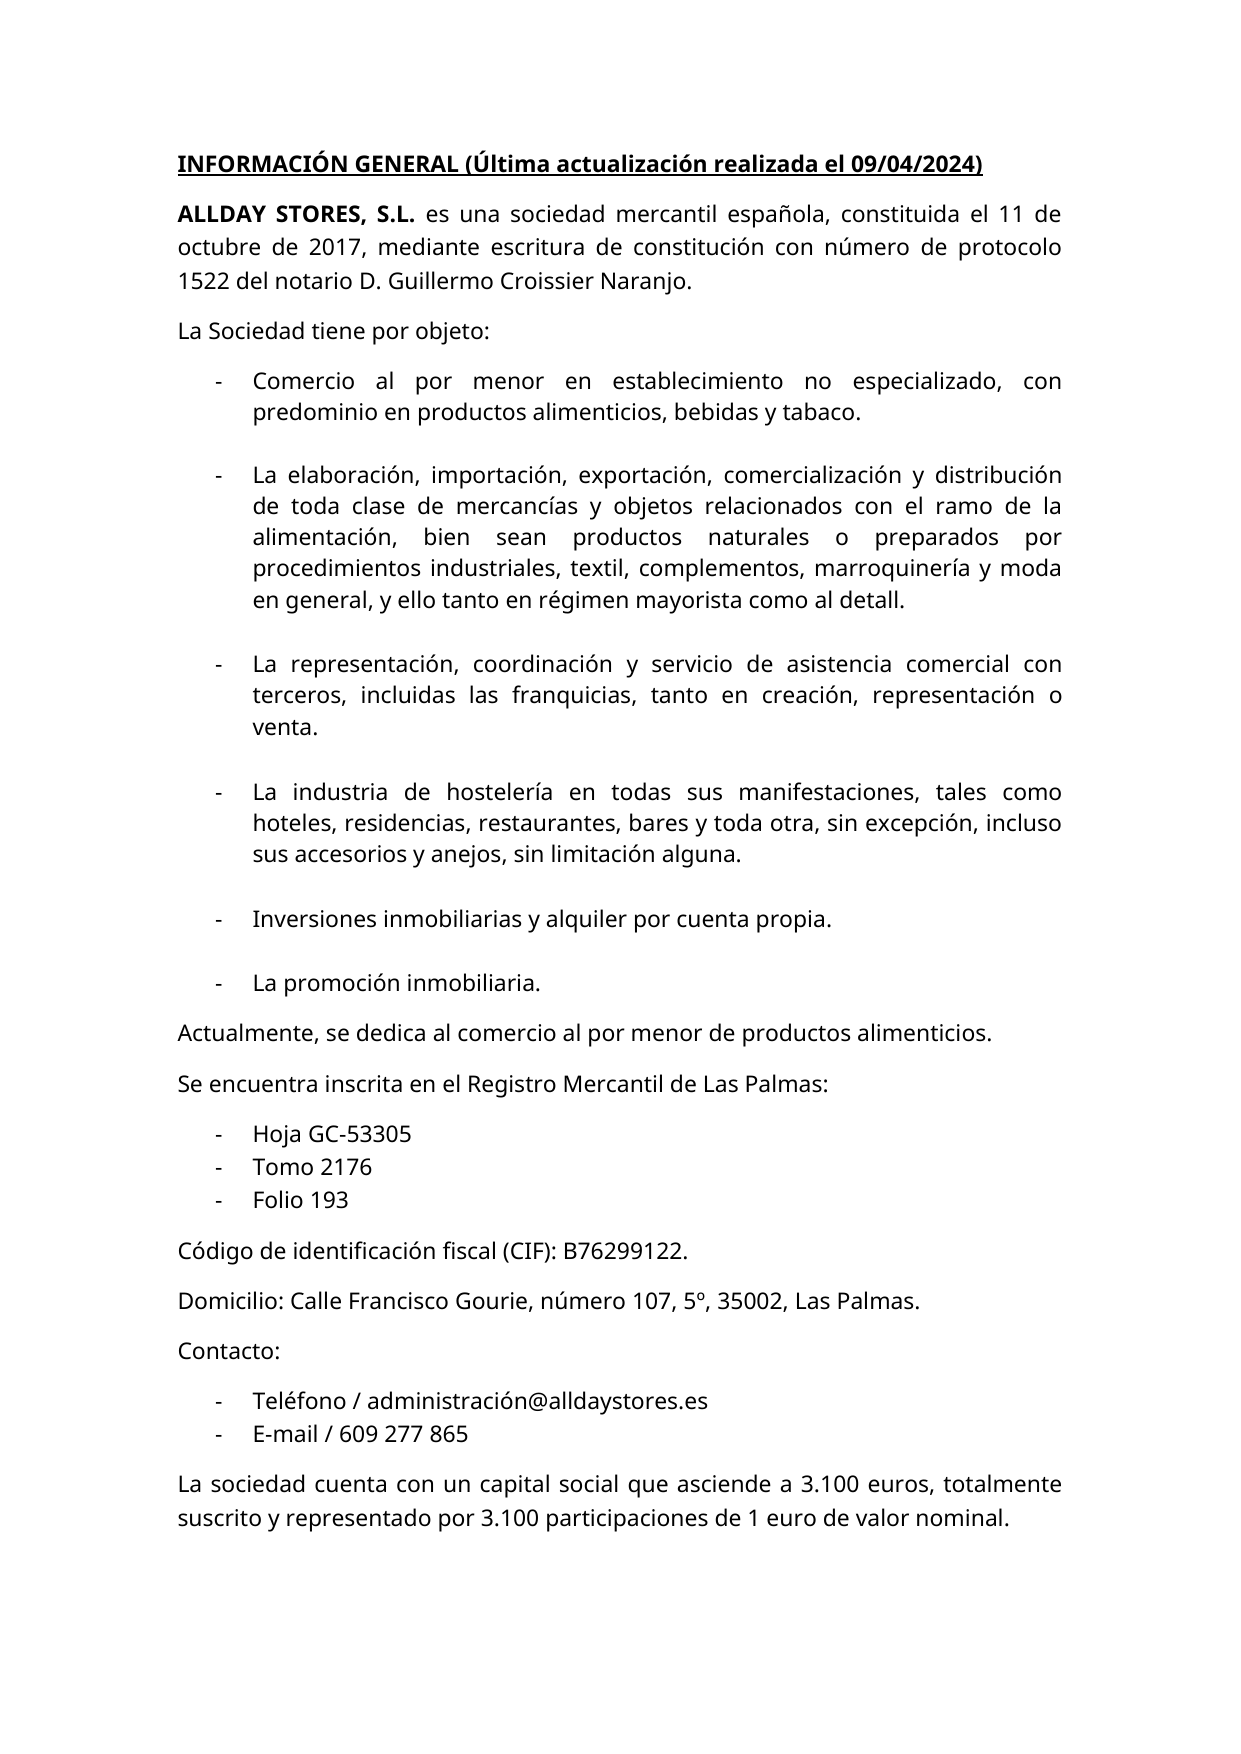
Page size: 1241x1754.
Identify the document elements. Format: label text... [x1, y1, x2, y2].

list Teléfono / administración@alldaystores.es [215, 1385, 1063, 1416]
list Hoja GC-53305 [215, 1118, 1063, 1149]
text Actualmente, se dedica al comercio al por menor de productos alimenticios. [177, 1017, 1063, 1049]
list Folio 193 [215, 1184, 1063, 1216]
text Se encuentra inscrita en el Registro Mercantil de Las Palmas: [177, 1067, 1063, 1099]
list Inversiones inmobiliarias y alquiler por cuenta propia. [215, 903, 1063, 934]
text INFORMACIÓN GENERAL (Última actualización realizada el 09/04/2024) [177, 148, 1063, 179]
list Comercio al por menor en establecimiento no especializado, con predominio en productos alimenticios, bebidas y tabaco. [215, 365, 1063, 427]
text Domicilio: Calle Francisco Gourie, número 107, 5º, 35002, Las Palmas. [177, 1285, 1063, 1316]
list La industria de hostelería en todas sus manifestaciones, tales como hoteles, residencias, restaurantes, bares y toda otra, sin excepción, incluso sus accesorios y anejos, sin limitación alguna. [215, 775, 1063, 869]
text La Sociedad tiene por objeto: [177, 315, 1063, 346]
list E-mail / 609 277 865 [215, 1418, 1063, 1449]
text La sociedad cuenta con un capital social que asciende a 3.100 euros, totalmente suscrito y representado por 3.100 participaciones de 1 euro de valor nominal. [177, 1468, 1063, 1533]
text Contacto: [177, 1335, 1063, 1366]
list Tomo 2176 [215, 1151, 1063, 1182]
text Código de identificación fiscal (CIF): B76299122. [177, 1234, 1063, 1266]
list La promoción inmobiliaria. [215, 967, 1063, 998]
list La representación, coordinación y servicio de asistencia comercial con terceros, incluidas las franquicias, tanto en creación, representación o venta. [215, 648, 1063, 742]
list La elaboración, importación, exportación, comercialización y distribución de toda clase de mercancías y objetos relacionados con el ramo de la alimentación, bien sean productos naturales o preparados por procedimientos industriales, textil, complementos, marroquinería y moda en general, y ello tanto en régimen mayorista como al detall. [215, 458, 1063, 615]
text ALLDAY STORES, S.L. es una sociedad mercantil española, constituida el 11 de octubre de 2017, mediante escritura de constitución con número de protocolo 1522 del notario D. Guillermo Croissier Naranjo. [177, 198, 1063, 296]
